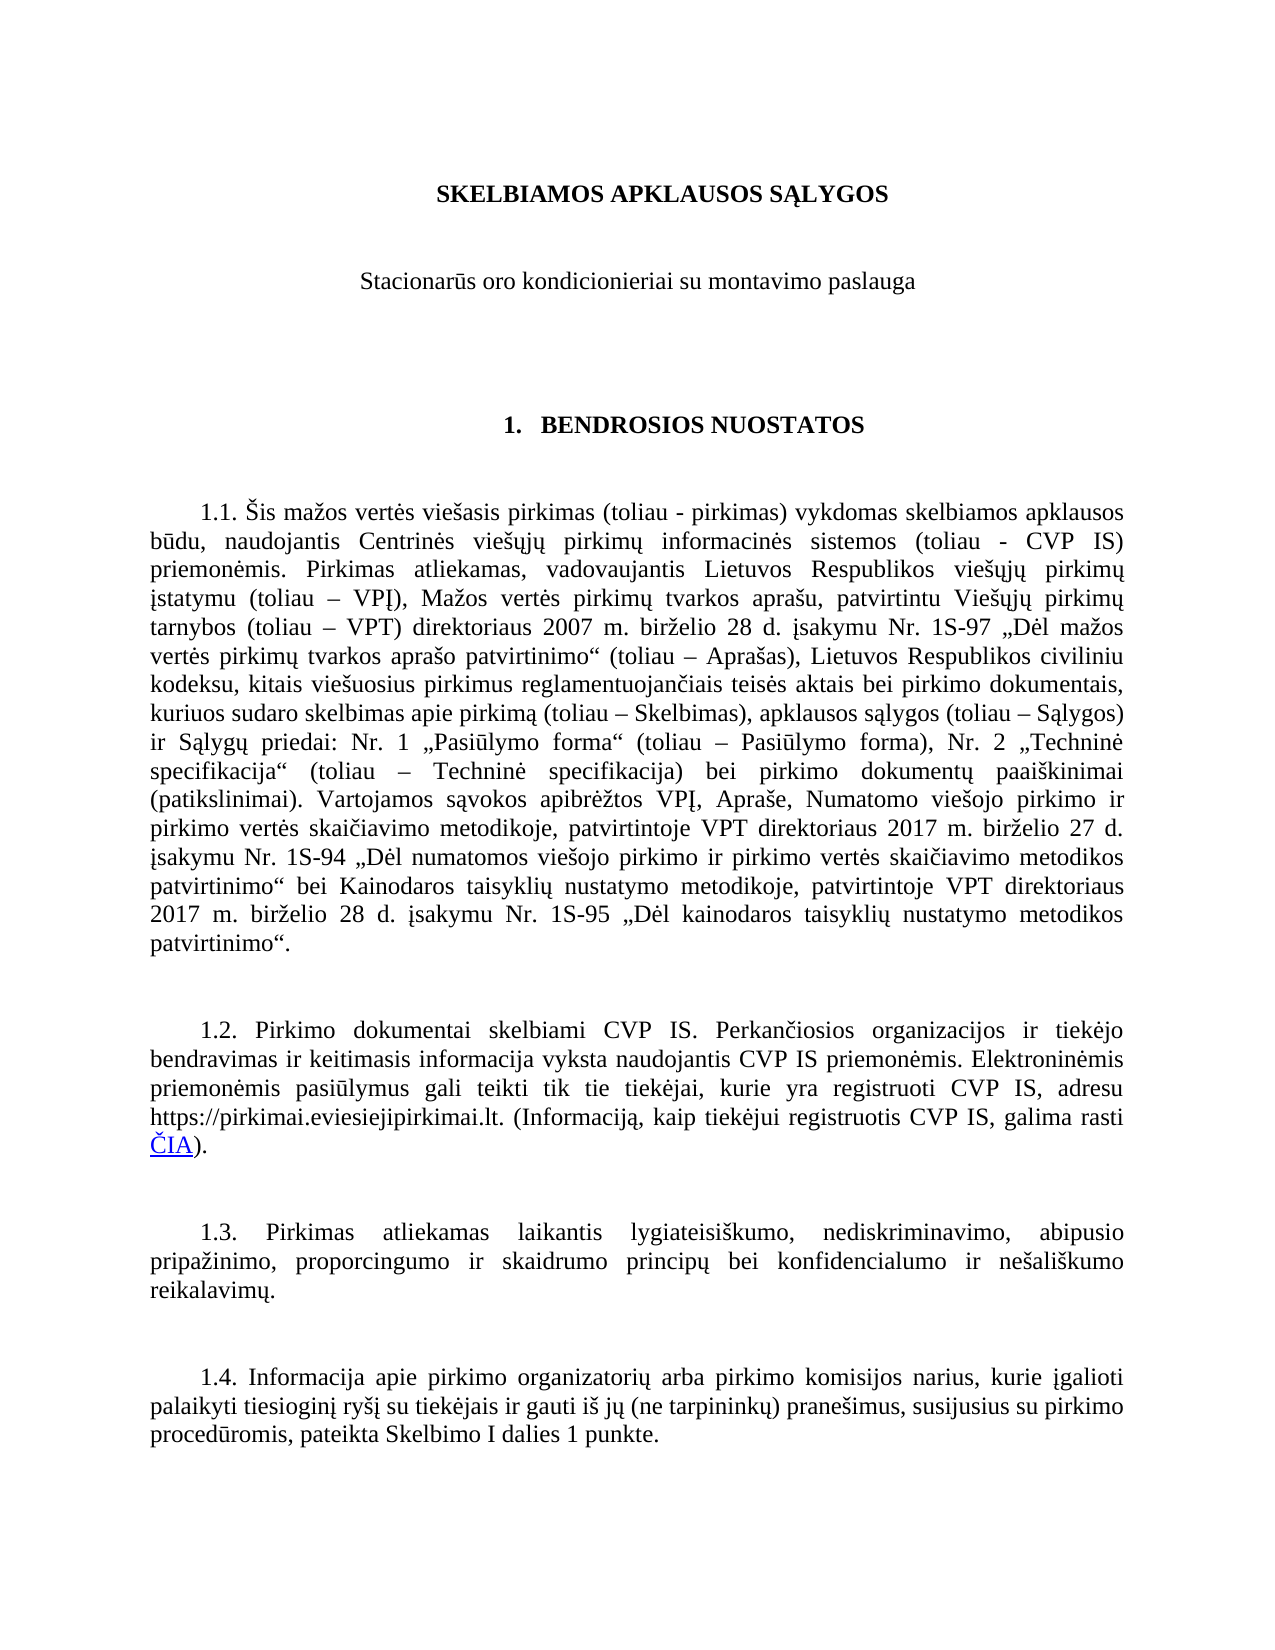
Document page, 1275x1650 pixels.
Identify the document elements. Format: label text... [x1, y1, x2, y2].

text 1.1. Šis mažos vertės viešasis pirkimas (toliau - pirkimas) vykdomas skelbiamos apklausos būdu, naudojantis Centrinės viešųjų pirkimų informacinės sistemos (toliau - CVP IS) priemonėmis. Pirkimas atliekamas, vadovaujantis Lietuvos Respublikos viešųjų pirkimų įstatymu (toliau – VPĮ), Mažos vertės pirkimų tvarkos aprašu, patvirtintu Viešųjų pirkimų tarnybos (toliau – VPT) direktoriaus 2007 m. birželio 28 d. įsakymu Nr. 1S-97 „Dėl mažos vertės pirkimų tvarkos aprašo patvirtinimo“ (toliau – Aprašas), Lietuvos Respublikos civiliniu kodeksu, kitais viešuosius pirkimus reglamentuojančiais teisės aktais bei pirkimo dokumentais, kuriuos sudaro skelbimas apie pirkimą (toliau – Skelbimas), apklausos sąlygos (toliau – Sąlygos) ir Sąlygų priedai: Nr. 1 „Pasiūlymo forma“ (toliau – Pasiūlymo forma), Nr. 2 „Techninė specifikacija“ (toliau – Techninė specifikacija) bei pirkimo dokumentų paaiškinimai (patikslinimai). Vartojamos sąvokos apibrėžtos VPĮ, Apraše, Numatomo viešojo pirkimo ir pirkimo vertės skaičiavimo metodikoje, patvirtintoje VPT direktoriaus 2017 m. birželio 27 d. įsakymu Nr. 1S-94 „Dėl numatomos viešojo pirkimo ir pirkimo vertės skaičiavimo metodikos patvirtinimo“ bei Kainodaros taisyklių nustatymo metodikoje, patvirtintoje VPT direktoriaus 2017 m. birželio 28 d. įsakymu Nr. 1S-95 „Dėl kainodaros taisyklių nustatymo metodikos patvirtinimo“. [150, 497, 1125, 957]
text Stacionarūs oro kondicionieriai su montavimo paslauga [150, 266, 1125, 295]
text 1.3. Pirkimas atliekamas laikantis lygiateisiškumo, nediskriminavimo, abipusio pripažinimo, proporcingumo ir skaidrumo principų bei konfidencialumo ir nešališkumo reikalavimų. [150, 1217, 1125, 1304]
list BENDROSIOS NUOSTATOS [503, 410, 1125, 439]
text SKELBIAMOS APKLAUSOS SĄLYGOS [150, 179, 1125, 208]
text 1.2. Pirkimo dokumentai skelbiami CVP IS. Perkančiosios organizacijos ir tiekėjo bendravimas ir keitimasis informacija vyksta naudojantis CVP IS priemonėmis. Elektroninėmis priemonėmis pasiūlymus gali teikti tik tie tiekėjai, kurie yra registruoti CVP IS, adresu https://pirkimai.eviesiejipirkimai.lt. (Informaciją, kaip tiekėjui registruotis CVP IS, galima rasti ČIA). [150, 1015, 1125, 1159]
text 1.4. Informacija apie pirkimo organizatorių arba pirkimo komisijos narius, kurie įgalioti palaikyti tiesioginį ryšį su tiekėjais ir gauti iš jų (ne tarpininkų) pranešimus, susijusius su pirkimo procedūromis, pateikta Skelbimo I dalies 1 punkte. [150, 1362, 1125, 1448]
